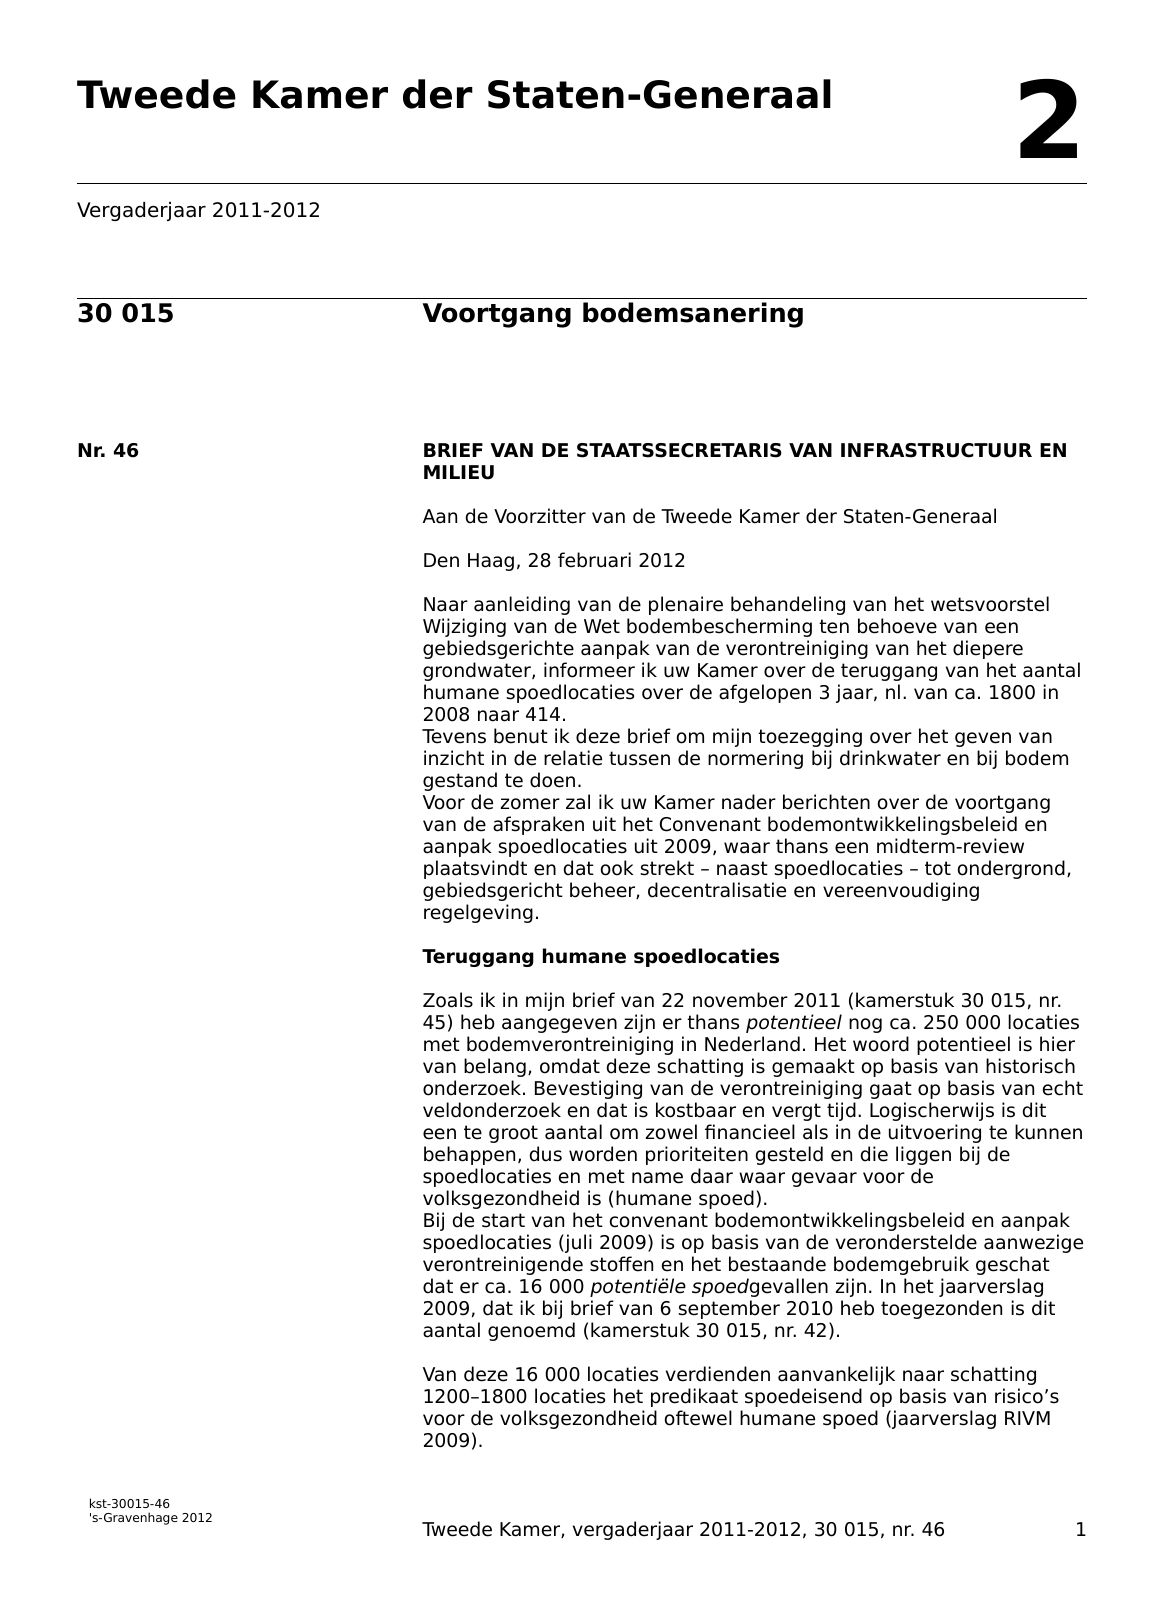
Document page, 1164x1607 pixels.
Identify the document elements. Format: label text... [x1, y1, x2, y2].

table_cell Vergaderjaar 2011-2012 [77, 184, 1087, 298]
text Van deze 16 000 locaties verdienden aanvankelijk naar schatting 1200–1800 locaties het predikaat spoedeisend op basis van risico’s voor de volksgezondheid oftewel humane spoed (jaarverslag RIVM 2009). [422, 1364, 1087, 1452]
table_header 2 [886, 59, 1087, 183]
text Den Haag, 28 februari 2012 [422, 550, 1087, 572]
text Aan de Voorzitter van de Tweede Kamer der Staten-Generaal [422, 506, 1087, 528]
text 's-Gravenhage 2012 [88, 1511, 323, 1525]
text Naar aanleiding van de plenaire behandeling van het wetsvoorstel Wijziging van de Wet bodembescherming ten behoeve van een gebiedsgerichte aanpak van de verontreiniging van het diepere grondwater, informeer ik uw Kamer over de teruggang van het aantal humane spoedlocaties over de afgelopen 3 jaar, nl. van ca. 1800 in 2008 naar 414. [422, 594, 1087, 726]
text kst-30015-46 [88, 1497, 323, 1511]
table_header Tweede Kamer der Staten-Generaal [77, 59, 886, 183]
subtitle 30 015 Voortgang bodemsanering [77, 299, 1087, 329]
subtitle Nr. 46 BRIEF VAN DE STAATSSECRETARIS VAN INFRASTRUCTUUR EN MILIEU [77, 440, 1087, 484]
text Tevens benut ik deze brief om mijn toezegging over het geven van inzicht in de relatie tussen de normering bij drinkwater en bij bodem gestand te doen. [422, 726, 1087, 792]
subtitle Teruggang humane spoedlocaties [422, 946, 1087, 968]
text Zoals ik in mijn brief van 22 november 2011 (kamerstuk 30 015, nr. 45) heb aangegeven zijn er thans potentieel nog ca. 250 000 locaties met bodemverontreiniging in Nederland. Het woord potentieel is hier van belang, omdat deze schatting is gemaakt op basis van historisch onderzoek. Bevestiging van de verontreiniging gaat op basis van echt veldonderzoek en dat is kostbaar en vergt tijd. Logischerwijs is dit een te groot aantal om zowel financieel als in de uitvoering te kunnen behappen, dus worden prioriteiten gesteld en die liggen bij de spoedlocaties en met name daar waar gevaar voor de volksgezondheid is (humane spoed). [422, 990, 1087, 1210]
text Voor de zomer zal ik uw Kamer nader berichten over de voortgang van de afspraken uit het Convenant bodemontwikkelingsbeleid en aanpak spoedlocaties uit 2009, waar thans een midterm-review plaatsvindt en dat ook strekt – naast spoedlocaties – tot ondergrond, gebiedsgericht beheer, decentralisatie en vereenvoudiging regelgeving. [422, 792, 1087, 924]
text Bij de start van het convenant bodemontwikkelingsbeleid en aanpak spoedlocaties (juli 2009) is op basis van de veronderstelde aanwezige verontreinigende stoffen en het bestaande bodemgebruik geschat dat er ca. 16 000 potentiële spoedgevallen zijn. In het jaarverslag 2009, dat ik bij brief van 6 september 2010 heb toegezonden is dit aantal genoemd (kamerstuk 30 015, nr. 42). [422, 1210, 1087, 1342]
